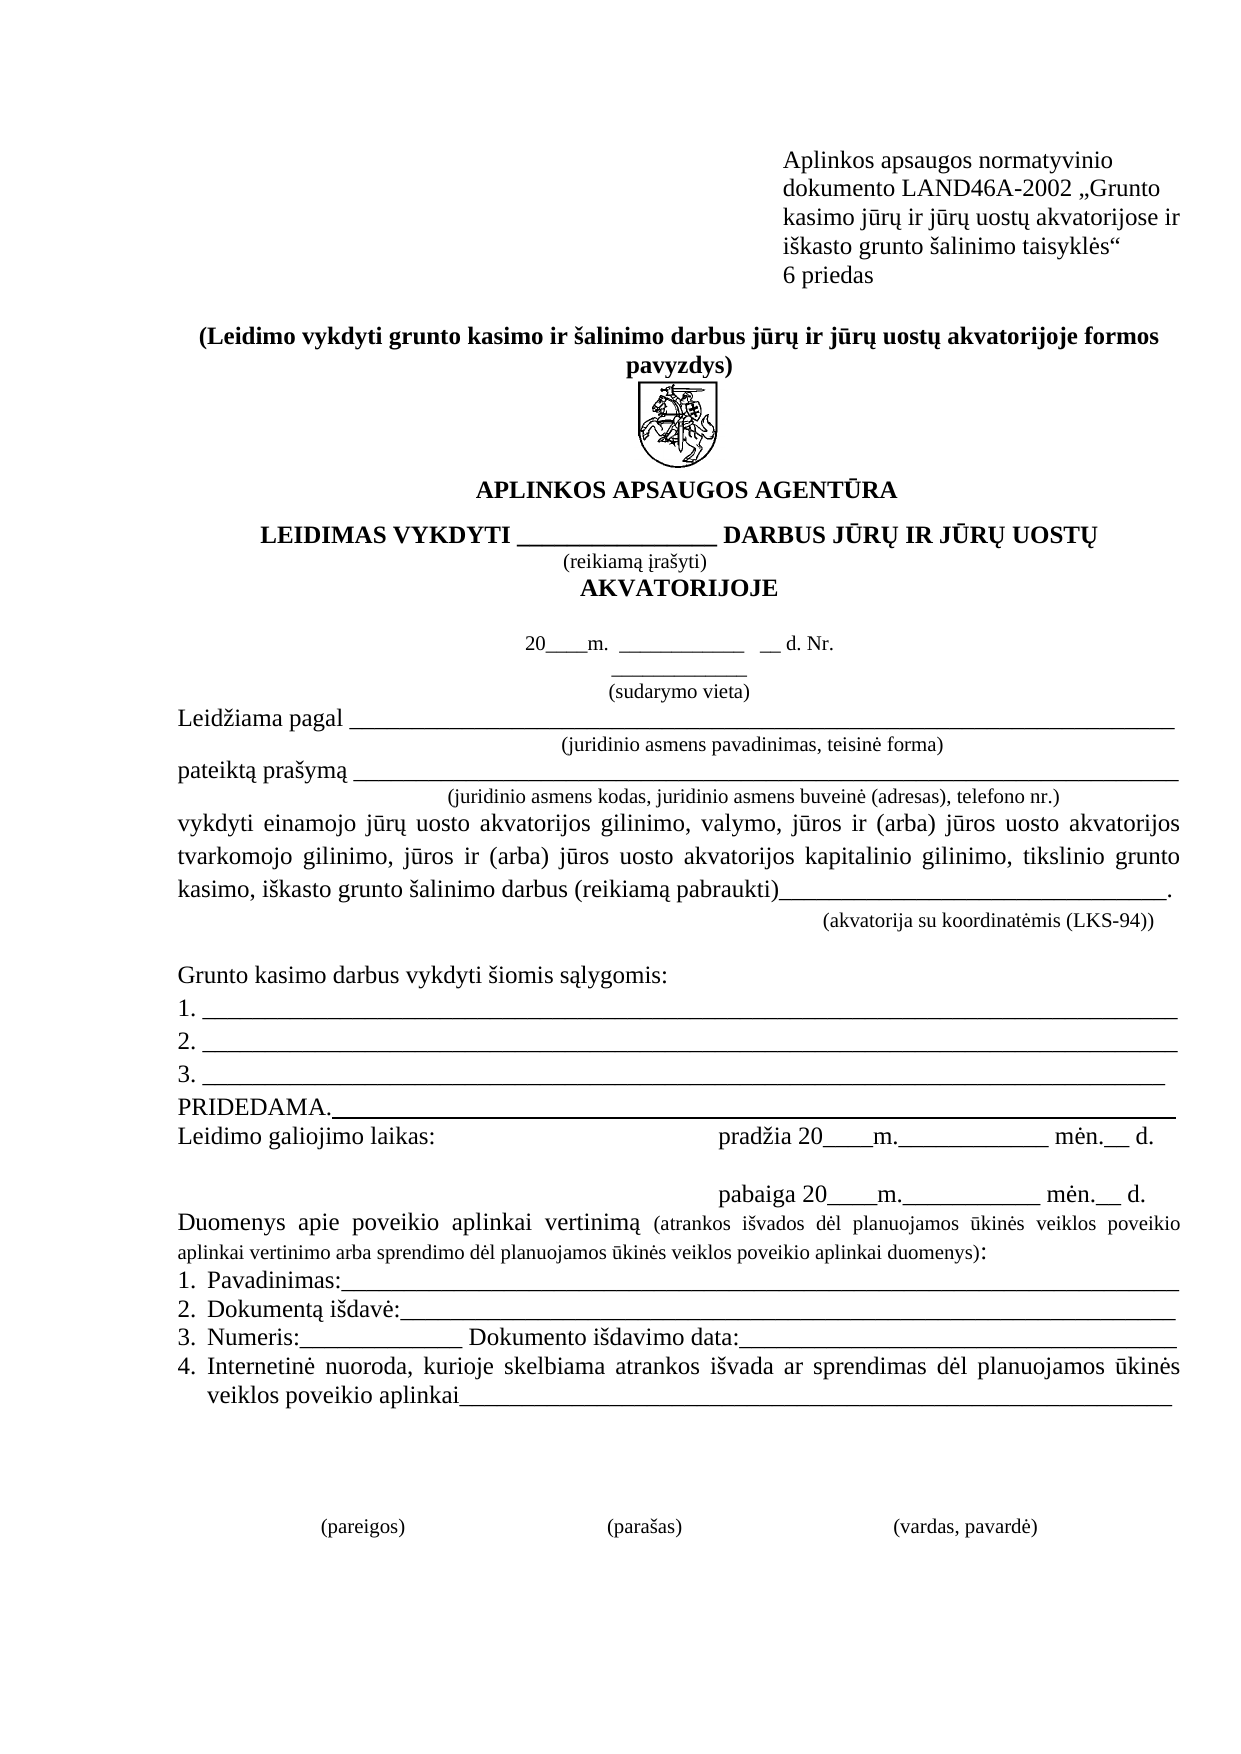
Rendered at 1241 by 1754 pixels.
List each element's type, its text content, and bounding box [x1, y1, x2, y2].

text PRIDEDAMA. [177, 1092, 1181, 1121]
text (Leidimo vykdyti grunto kasimo ir šalinimo darbus jūrų ir jūrų uostų akvatorijoje formos pavyzdys) [177, 321, 1181, 379]
text (juridinio asmens pavadinimas, teisinė forma) [277, 732, 1181, 756]
text Aplinkos apsaugos normatyvinio dokumento LAND46A-2002 „Grunto kasimo jūrų ir jūrų uostų akvatorijose ir iškasto grunto šalinimo taisyklės“ [783, 145, 1181, 260]
text (akvatorija su koordinatėmis (LKS-94)) [312, 907, 1181, 932]
text 3. _____________________________________________________________________________ [177, 1059, 1181, 1088]
text 2. ______________________________________________________________________________ [177, 1026, 1181, 1055]
text Leidžiama pagal __________________________________________________________________ [177, 703, 1181, 732]
text 2. Dokumentą išdavė:______________________________________________________________ [177, 1294, 1181, 1322]
text vykdyti einamojo jūrų uosto akvatorijos gilinimo, valymo, jūros ir (arba) jūros uosto akvatorijos tvarkomojo gilinimo, jūros ir (arba) jūros uosto akvatorijos kapitalinio gilinimo, tikslinio grunto kasimo, iškasto grunto šalinimo darbus (reikiamą pabraukti)_______________________________. [177, 808, 1181, 903]
text pateiktą prašymą __________________________________________________________________ [177, 756, 1181, 784]
text Duomenys apie poveikio aplinkai vertinimą (atrankos išvados dėl planuojamos ūkinės veiklos poveikio aplinkai vertinimo arba sprendimo dėl planuojamos ūkinės veiklos poveikio aplinkai duomenys): [177, 1207, 1181, 1265]
text (pareigos) (parašas) (vardas, pavardė) [177, 1514, 1181, 1538]
text Leidimo galiojimo laikas: pradžia 20____m.____________ mėn.__ d. [177, 1121, 1181, 1150]
text (sudarymo vieta) [177, 679, 1181, 703]
text 20____m. ____________ __ d. Nr. [177, 631, 1181, 655]
text 4. Internetinė nuoroda, kurioje skelbiama atrankos išvada ar sprendimas dėl planuojamos ūkinės veiklos poveikio aplinkai_________________________________________________________ [177, 1351, 1181, 1409]
text pabaiga 20____m.___________ mėn.__ d. [583, 1179, 1181, 1207]
text _____________ [177, 655, 1181, 679]
text Grunto kasimo darbus vykdyti šiomis sąlygomis: [177, 960, 1181, 989]
text 6 priedas [312, 260, 1166, 288]
text (juridinio asmens kodas, juridinio asmens buveinė (adresas), telefono nr.) [412, 784, 1181, 808]
text 1. Pavadinimas:___________________________________________________________________ [177, 1265, 1181, 1294]
text APLINKOS APSAUGOS AGENTŪRA [177, 475, 1196, 503]
text 3. Numeris:_____________ Dokumento išdavimo data:___________________________________ [177, 1322, 1181, 1351]
text (reikiamą įrašyti) [177, 549, 1181, 573]
text 1. ______________________________________________________________________________ [177, 993, 1181, 1022]
text AKVATORIJOJE [177, 573, 1181, 602]
text LEIDIMAS VYKDYTI ________________ DARBUS JŪRŲ IR JŪRŲ UOSTŲ [177, 520, 1181, 549]
